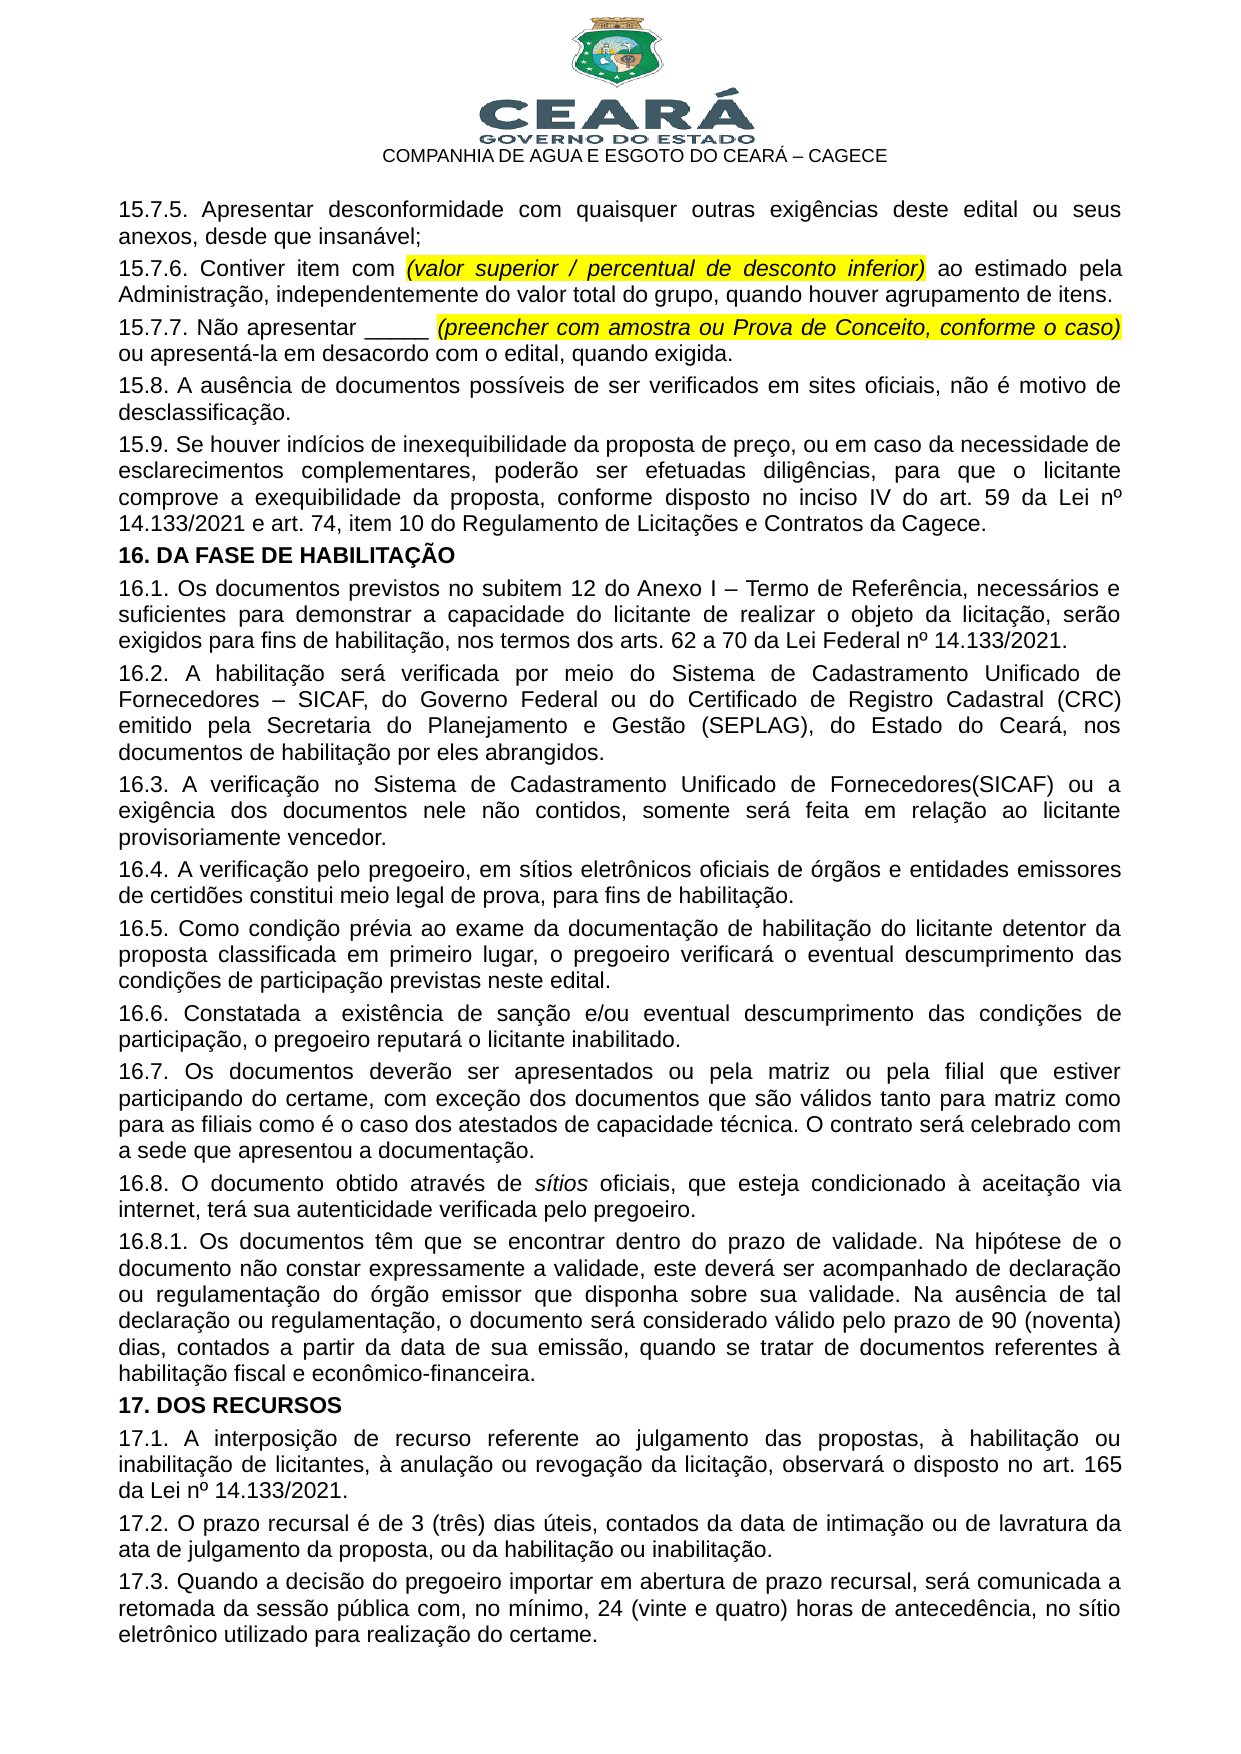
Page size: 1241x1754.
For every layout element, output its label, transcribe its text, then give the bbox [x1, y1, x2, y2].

text 15.7.7. Não apresentar _____ (preencher com amostra ou Prova de Conceito, conforme o caso) ou apresentá-la em desacordo com o edital, quando exigida. [118, 314, 1122, 366]
text 16.6. Constatada a existência de sanção e/ou eventual descumprimento das condições de participação, o pregoeiro reputará o licitante inabilitado. [118, 999, 1122, 1052]
picture [453, 12, 782, 148]
text 16.8. O documento obtido através de sítios oficiais, que esteja condicionado à aceitação via internet, terá sua autenticidade verificada pelo pregoeiro. [118, 1169, 1122, 1222]
text 16.4. A verificação pelo pregoeiro, em sítios eletrônicos oficiais de órgãos e entidades emissores de certidões constitui meio legal de prova, para fins de habilitação. [118, 856, 1122, 909]
text 17. DOS RECURSOS [118, 1392, 1122, 1419]
text 16.3. A verificação no Sistema de Cadastramento Unificado de Fornecedores(SICAF) ou a exigência dos documentos nele não contidos, somente será feita em relação ao licitante provisoriamente vencedor. [118, 771, 1122, 850]
text 17.2. O prazo recursal é de 3 (três) dias úteis, contados da data de intimação ou de lavratura da ata de julgamento da proposta, ou da habilitação ou inabilitação. [118, 1509, 1122, 1562]
text 17.1. A interposição de recurso referente ao julgamento das propostas, à habilitação ou inabilitação de licitantes, à anulação ou revogação da licitação, observará o disposto no art. 165 da Lei nº 14.133/2021. [118, 1424, 1122, 1504]
text 15.7.5. Apresentar desconformidade com quaisquer outras exigências deste edital ou seus anexos, desde que insanável; [118, 196, 1122, 249]
text 15.8. A ausência de documentos possíveis de ser verificados em sites oficiais, não é motivo de desclassificação. [118, 372, 1122, 425]
text 16.2. A habilitação será verificada por meio do Sistema de Cadastramento Unificado de Fornecedores – SICAF, do Governo Federal ou do Certificado de Registro Cadastral (CRC) emitido pela Secretaria do Planejamento e Gestão (SEPLAG), do Estado do Ceará, nos documentos de habilitação por eles abrangidos. [118, 659, 1122, 765]
text 16.5. Como condição prévia ao exame da documentação de habilitação do licitante detentor da proposta classificada em primeiro lugar, o pregoeiro verificará o eventual descumprimento das condições de participação previstas neste edital. [118, 914, 1122, 994]
text 16. DA FASE DE HABILITAÇÃO [118, 542, 1122, 569]
text 15.9. Se houver indícios de inexequibilidade da proposta de preço, ou em caso da necessidade de esclarecimentos complementares, poderão ser efetuadas diligências, para que o licitante comprove a exequibilidade da proposta, conforme disposto no inciso IV do art. 59 da Lei nº 14.133/2021 e art. 74, item 10 do Regulamento de Licitações e Contratos da Cagece. [118, 431, 1122, 536]
text 16.8.1. Os documentos têm que se encontrar dentro do prazo de validade. Na hipótese de o documento não constar expressamente a validade, este deverá ser acompanhado de declaração ou regulamentação do órgão emissor que disponha sobre sua validade. Na ausência de tal declaração ou regulamentação, o documento será considerado válido pelo prazo de 90 (noventa) dias, contados a partir da data de sua emissão, quando se tratar de documentos referentes à habilitação fiscal e econômico-financeira. [118, 1228, 1122, 1386]
text 17.3. Quando a decisão do pregoeiro importar em abertura de prazo recursal, será comunicada a retomada da sessão pública com, no mínimo, 24 (vinte e quatro) horas de antecedência, no sítio eletrônico utilizado para realização do certame. [118, 1568, 1122, 1647]
text 15.7.6. Contiver item com (valor superior / percentual de desconto inferior) ao estimado pela Administração, independentemente do valor total do grupo, quando houver agrupamento de itens. [118, 255, 1122, 308]
text 16.7. Os documentos deverão ser apresentados ou pela matriz ou pela filial que estiver participando do certame, com exceção dos documentos que são válidos tanto para matriz como para as filiais como é o caso dos atestados de capacidade técnica. O contrato será celebrado com a sede que apresentou a documentação. [118, 1058, 1122, 1164]
text 16.1. Os documentos previstos no subitem 12 do Anexo I – Termo de Referência, necessários e suficientes para demonstrar a capacidade do licitante de realizar o objeto da licitação, serão exigidos para fins de habilitação, nos termos dos arts. 62 a 70 da Lei Federal nº 14.133/2021. [118, 574, 1122, 654]
